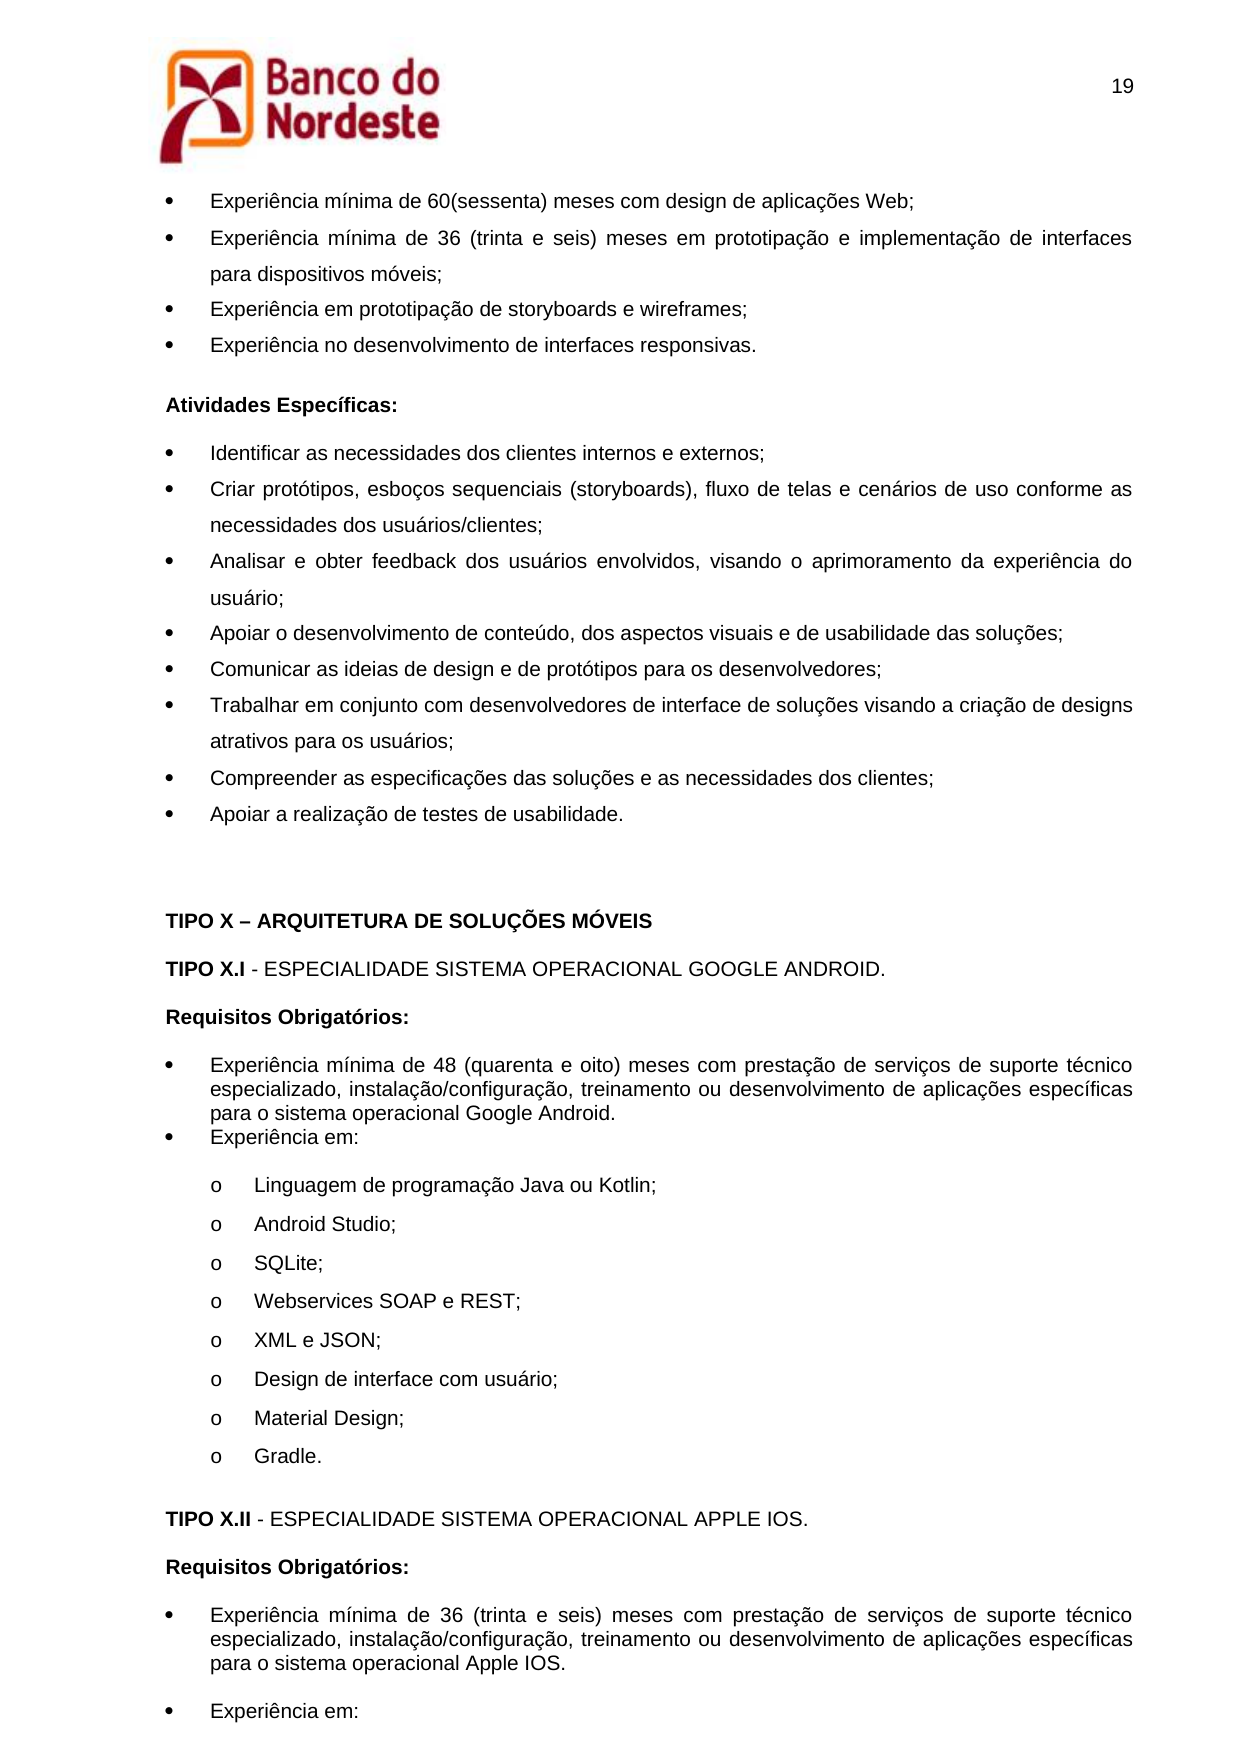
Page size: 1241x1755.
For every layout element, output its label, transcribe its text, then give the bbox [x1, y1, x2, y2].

text TIPO x.I - ESPECIALIDADE SISTEMA OPERACIONAL GOOGLE ANDROID. [165, 933, 1134, 981]
list SQLite; [210, 1251, 1134, 1276]
list Comunicar as ideias de design e de protótipos para os desenvolvedores; [166, 657, 1134, 681]
list Experiência em: [165, 1125, 1134, 1149]
text Atividades Específicas: [165, 393, 1134, 417]
list Apoiar a realização de testes de usabilidade. [166, 801, 1134, 825]
list XML e JSON; [210, 1328, 1134, 1354]
list Experiência mínima de 48 (quarenta e oito) meses com prestação de serviços de suporte técnico especializado, instalação/configuração, treinamento ou desenvolvimento de aplicações específicas para o sistema operacional Google Android. [165, 1053, 1134, 1125]
list Analisar e obter feedback dos usuários envolvidos, visando o aprimoramento da experiência do usuário; [166, 549, 1134, 609]
list Experiência mínima de 36 (trinta e seis) meses em prototipação e implementação de interfaces para dispositivos móveis; [166, 225, 1134, 285]
list Design de interface com usuário; [210, 1367, 1134, 1393]
list Identificar as necessidades dos clientes internos e externos; [166, 441, 1134, 465]
list Experiência mínima de 60(sessenta) meses com design de aplicações Web; [166, 189, 1134, 213]
list Trabalhar em conjunto com desenvolvedores de interface de soluções visando a criação de designs atrativos para os usuários; [166, 693, 1134, 753]
list Gradle. [210, 1444, 1134, 1470]
list Criar protótipos, esboços sequenciais (storyboards), fluxo de telas e cenários de uso conforme as necessidades dos usuários/clientes; [166, 477, 1134, 537]
list Experiência em: [165, 1699, 1134, 1723]
list Android Studio; [210, 1212, 1134, 1238]
text TIPO X – ARQUITETURA DE SOLUÇÕES MÓVEIS [165, 909, 1134, 933]
list Webservices SOAP e REST; [210, 1289, 1134, 1315]
text TIPO x.II - ESPECIALIDADE SISTEMA OPERACIONAL APPLE IOS. [165, 1507, 1134, 1531]
list Compreender as especificações das soluções e as necessidades dos clientes; [166, 765, 1134, 789]
list Linguagem de programação Java ou Kotlin; [210, 1173, 1134, 1199]
list Apoiar o desenvolvimento de conteúdo, dos aspectos visuais e de usabilidade das soluções; [166, 621, 1134, 645]
text Requisitos Obrigatórios: [165, 1005, 1134, 1029]
list Material Design; [210, 1406, 1134, 1431]
list Experiência mínima de 36 (trinta e seis) meses com prestação de serviços de suporte técnico especializado, instalação/configuração, treinamento ou desenvolvimento de aplicações específicas para o sistema operacional Apple IOS. [165, 1603, 1134, 1675]
list Experiência no desenvolvimento de interfaces responsivas. [166, 333, 1134, 357]
text Requisitos Obrigatórios: [165, 1555, 1134, 1579]
list Experiência em prototipação de storyboards e wireframes; [166, 297, 1134, 321]
